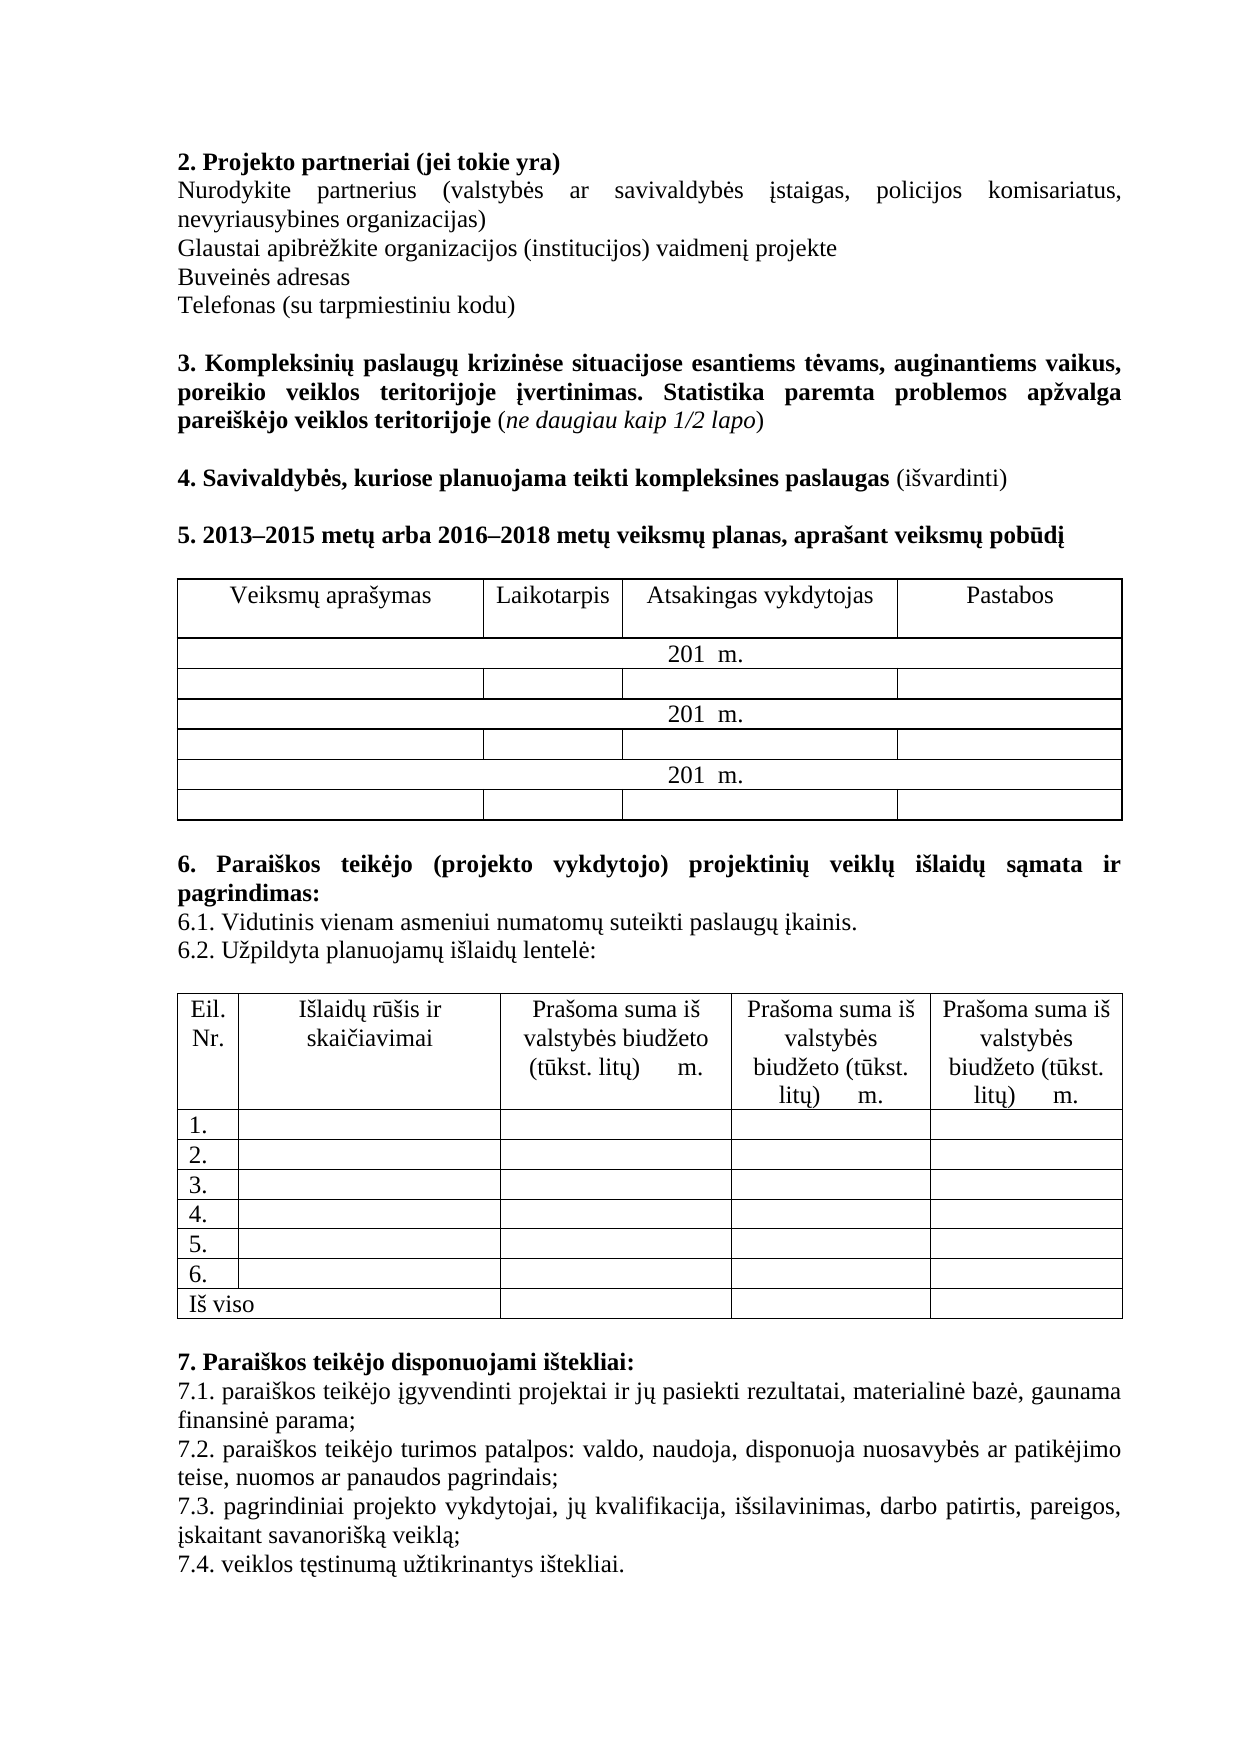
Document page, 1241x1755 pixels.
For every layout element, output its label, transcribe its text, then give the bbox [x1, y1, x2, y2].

table_cell [931, 1229, 1122, 1258]
table_header Prašoma suma iš valstybės biudžeto (tūkst. litų) m. [931, 994, 1122, 1109]
table_cell 1. [178, 1110, 238, 1139]
table_cell [898, 669, 1121, 698]
table_cell [898, 700, 1121, 728]
table_cell 201 m. [514, 700, 898, 728]
table_cell [898, 639, 1121, 667]
table_cell 4. [178, 1200, 238, 1228]
text 7.2. paraiškos teikėjo turimos patalpos: valdo, naudoja, disponuoja nuosavybės ar patikėjimo teise, nuomos ar panaudos pagrindais; [177, 1434, 1122, 1491]
table_cell [931, 1140, 1122, 1169]
table_cell [623, 790, 897, 819]
table_cell [501, 1229, 731, 1258]
table_cell [239, 1110, 500, 1139]
table_cell [178, 790, 483, 819]
text 5. 2013–2015 metų arba 2016–2018 metų veiksmų planas, aprašant veiksmų pobūdį [177, 521, 1122, 549]
table_header Eil. Nr. [178, 994, 238, 1109]
text 7.4. veiklos tęstinumą užtikrinantys ištekliai. [177, 1549, 1122, 1577]
table_cell [931, 1170, 1122, 1198]
table_cell [239, 1229, 500, 1258]
table_header Prašoma suma iš valstybės biudžeto (tūkst. litų) m. [732, 994, 930, 1109]
table_cell [178, 669, 483, 698]
text 6.1. Vidutinis vienam asmeniui numatomų suteikti paslaugų įkainis. [177, 907, 1122, 936]
table_cell 6. [178, 1259, 238, 1288]
table_header Prašoma suma iš valstybės biudžeto (tūkst. litų) m. [501, 994, 731, 1109]
text 3. Kompleksinių paslaugų krizinėse situacijose esantiems tėvams, auginantiems vaikus, poreikio veiklos teritorijoje įvertinimas. Statistika paremta problemos apžvalga pareiškėjo veiklos teritorijoje (ne daugiau kaip 1/2 lapo) [177, 348, 1122, 434]
table_cell 5. [178, 1229, 238, 1258]
table_cell [483, 639, 513, 667]
table_header Veiksmų aprašymas [178, 580, 483, 637]
text 7. Paraiškos teikėjo disponuojami ištekliai: [177, 1347, 1122, 1376]
text 4. Savivaldybės, kuriose planuojama teikti kompleksines paslaugas (išvardinti) [177, 463, 1122, 492]
table_cell [732, 1110, 930, 1139]
table_cell [898, 790, 1121, 819]
table_cell [732, 1170, 930, 1198]
table_cell [483, 700, 513, 728]
table_cell [898, 730, 1121, 758]
table_cell [501, 1289, 731, 1318]
table_cell [931, 1259, 1122, 1288]
table_cell [501, 1110, 731, 1139]
table_cell 201 m. [514, 760, 898, 789]
table_cell [501, 1259, 731, 1288]
text Glaustai apibrėžkite organizacijos (institucijos) vaidmenį projekte [177, 233, 1122, 262]
text 7.1. paraiškos teikėjo įgyvendinti projektai ir jų pasiekti rezultatai, materialinė bazė, gaunama finansinė parama; [177, 1376, 1122, 1434]
table_cell Iš viso [178, 1289, 500, 1318]
table_header Išlaidų rūšis ir skaičiavimai [239, 994, 500, 1109]
table_cell 2. [178, 1140, 238, 1169]
table_cell [732, 1289, 930, 1318]
text 6. Paraiškos teikėjo (projekto vykdytojo) projektinių veiklų išlaidų sąmata ir pagrindimas: [177, 849, 1122, 907]
table_cell [898, 760, 1121, 789]
text 6.2. Užpildyta planuojamų išlaidų lentelė: [177, 936, 1122, 964]
table_cell [484, 669, 622, 698]
table_cell [178, 730, 483, 758]
table_cell [483, 760, 513, 789]
table_cell [732, 1229, 930, 1258]
table_header Laikotarpis [484, 580, 622, 637]
table_cell [931, 1200, 1122, 1228]
text Nurodykite partnerius (valstybės ar savivaldybės įstaigas, policijos komisariatus, nevyriausybines organizacijas) [177, 176, 1122, 233]
table_cell [931, 1110, 1122, 1139]
table_cell 201 m. [514, 639, 898, 667]
table_cell [484, 730, 622, 758]
table_cell [178, 760, 483, 789]
table_header Atsakingas vykdytojas [623, 580, 897, 637]
table_cell [178, 639, 483, 667]
table_cell [484, 790, 622, 819]
table_cell [732, 1140, 930, 1169]
table_header Pastabos [898, 580, 1121, 637]
table_cell [239, 1200, 500, 1228]
table_cell [931, 1289, 1122, 1318]
text Buveinės adresas [177, 262, 1122, 291]
table_cell [239, 1170, 500, 1198]
text 7.3. pagrindiniai projekto vykdytojai, jų kvalifikacija, išsilavinimas, darbo patirtis, pareigos, įskaitant savanorišką veiklą; [177, 1491, 1122, 1549]
table_cell 3. [178, 1170, 238, 1198]
table_cell [501, 1200, 731, 1228]
text 2. Projekto partneriai (jei tokie yra) [177, 147, 1122, 176]
table_cell [239, 1140, 500, 1169]
table_cell [623, 730, 897, 758]
table_cell [239, 1259, 500, 1288]
table_cell [623, 669, 897, 698]
table_cell [501, 1140, 731, 1169]
table_cell [732, 1200, 930, 1228]
text Telefonas (su tarpmiestiniu kodu) [177, 291, 1122, 319]
table_cell [732, 1259, 930, 1288]
table_cell [501, 1170, 731, 1198]
table_cell [178, 700, 483, 728]
